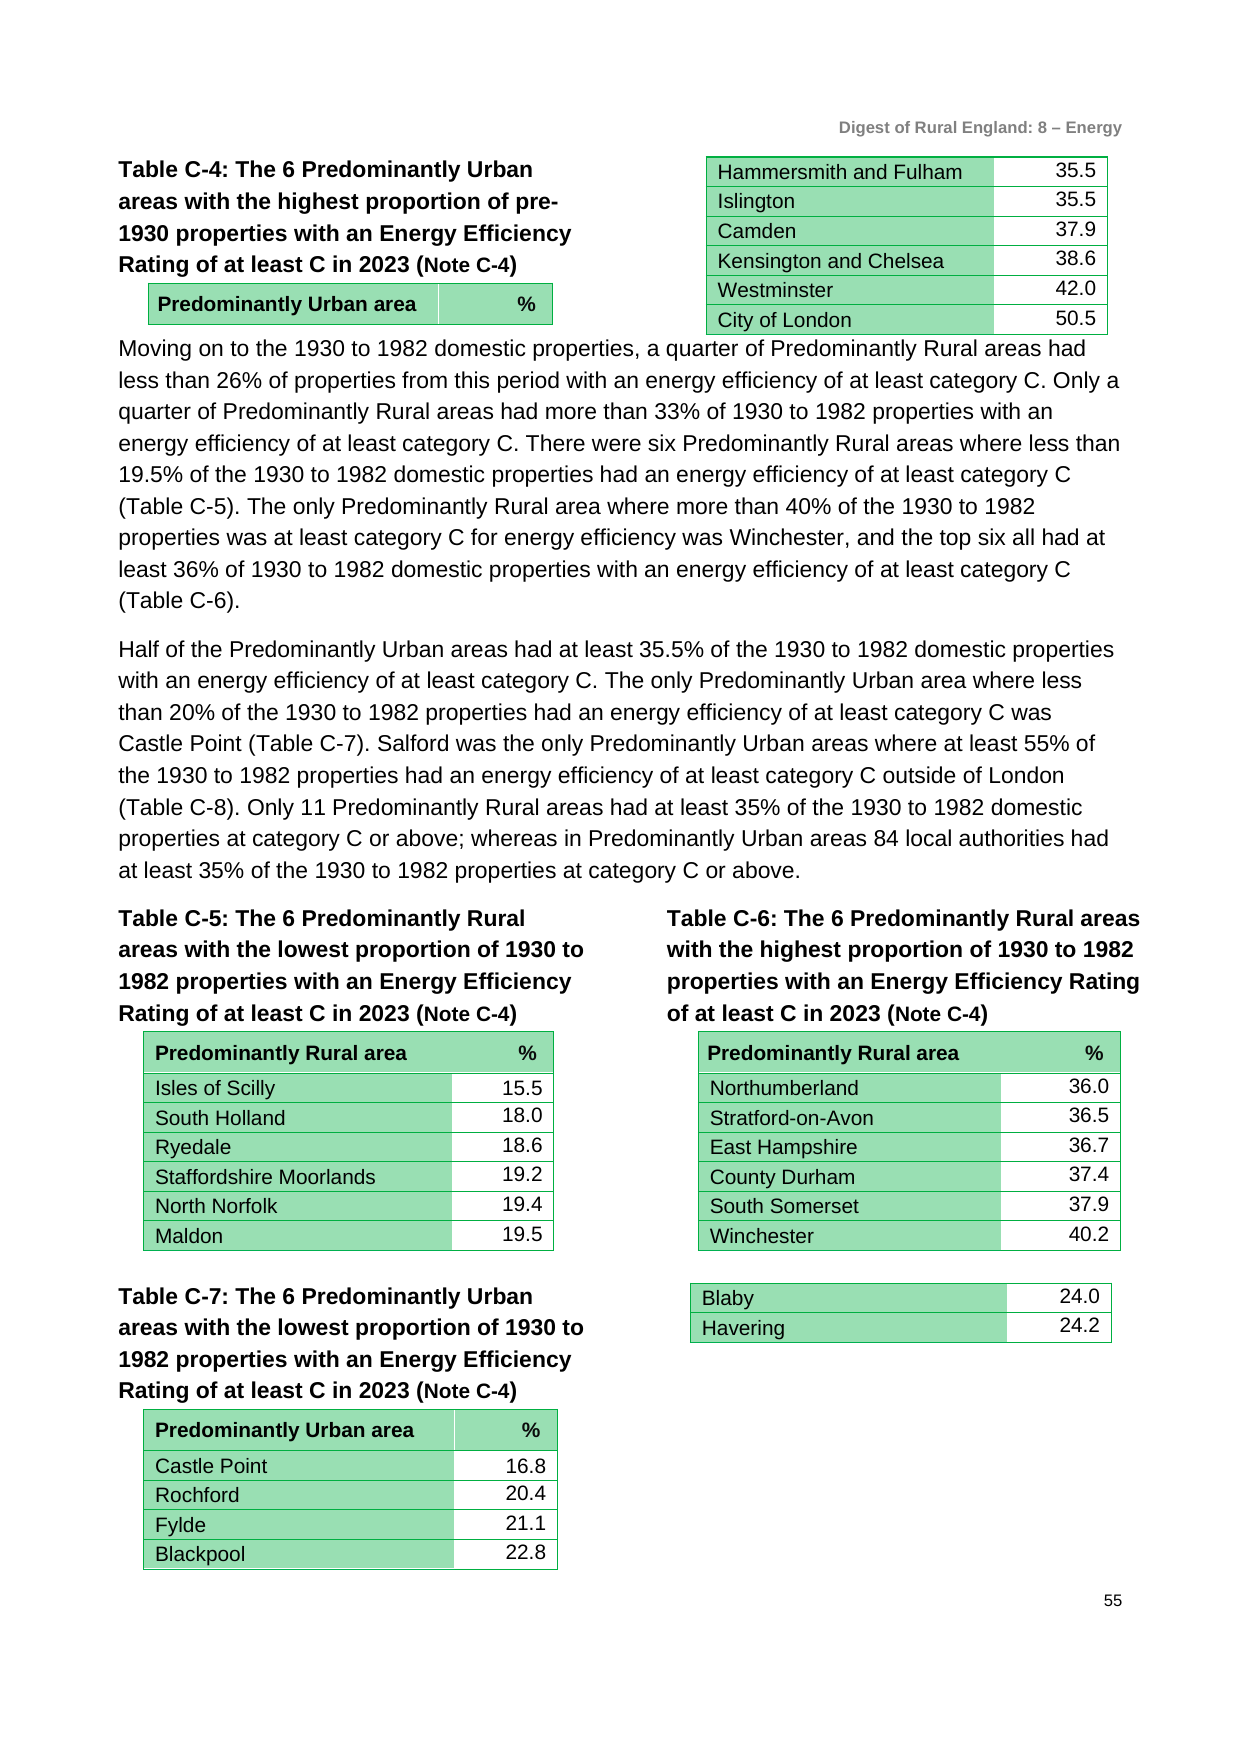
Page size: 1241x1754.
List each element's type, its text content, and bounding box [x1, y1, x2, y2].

text Table C‑4: The 6 Predominantly Urban areas with the highest proportion of pre-1930 properties with an Energy Efficiency Rating of at least C in 2023 (Note C-4) [118, 156, 589, 277]
table_cell Isles of Scilly [144, 1074, 452, 1102]
table_header Predominantly Urban area [144, 1410, 454, 1450]
table_cell Camden [707, 217, 994, 245]
table_cell Northumberland [699, 1074, 1001, 1102]
table_cell North Norfolk [144, 1192, 452, 1220]
table_cell 36.0 [1001, 1074, 1120, 1102]
table_cell 36.7 [1001, 1133, 1120, 1161]
table_header Predominantly Rural area [699, 1032, 1001, 1072]
table_cell Staffordshire Moorlands [144, 1162, 452, 1191]
table_header % [439, 284, 552, 324]
table_cell Maldon [144, 1221, 452, 1250]
table_cell 38.6 [994, 246, 1107, 275]
table_header % [1001, 1032, 1120, 1072]
table_cell 37.9 [994, 217, 1107, 245]
table_cell Westminster [707, 276, 994, 304]
table_cell South Holland [144, 1103, 452, 1132]
table_cell Ryedale [144, 1133, 452, 1161]
table_cell City of London [707, 305, 994, 334]
table_cell 21.1 [455, 1510, 557, 1539]
table_cell 42.0 [994, 276, 1107, 304]
text Table C‑6: The 6 Predominantly Rural areas with the highest proportion of 1930 to 1982 properties with an Energy Efficiency Rating of at least C in 2023 (Note C-4) [667, 905, 1158, 1026]
table_cell 19.2 [452, 1162, 553, 1191]
table_cell 15.5 [452, 1074, 553, 1102]
table_cell 35.5 [994, 187, 1107, 216]
table_cell 19.5 [452, 1221, 553, 1250]
table_cell 18.0 [452, 1103, 553, 1132]
table_cell Blaby [691, 1284, 1007, 1312]
table_cell Stratford-on-Avon [699, 1103, 1001, 1132]
table_cell Hammersmith and Fulham [707, 158, 994, 186]
table_header % [455, 1410, 557, 1450]
table_cell 50.5 [994, 305, 1107, 334]
table_header Predominantly Urban area [149, 284, 438, 324]
text Table C‑5: The 6 Predominantly Rural areas with the lowest proportion of 1930 to 1982 properties with an Energy Efficiency Rating of at least C in 2023 (Note C-4) [118, 905, 587, 1026]
table_header Predominantly Rural area [144, 1032, 452, 1072]
table_cell 37.4 [1001, 1162, 1120, 1191]
table_cell Fylde [144, 1510, 454, 1539]
table_cell Rochford [144, 1481, 454, 1509]
table_cell 35.5 [994, 158, 1107, 186]
table_cell Castle Point [144, 1451, 454, 1480]
text Half of the Predominantly Urban areas had at least 35.5% of the 1930 to 1982 domestic properties with an energy efficiency of at least category C. The only Predominantly Urban area where less than 20% of the 1930 to 1982 properties had an energy efficiency of at least category C was Castle Point (Table C‑7). Salford was the only Predominantly Urban areas where at least 55% of the 1930 to 1982 properties had an energy efficiency of at least category C outside of London (Table C‑8). Only 11 Predominantly Rural areas had at least 35% of the 1930 to 1982 domestic properties at category C or above; whereas in Predominantly Urban areas 84 local authorities had at least 35% of the 1930 to 1982 properties at category C or above. [118, 636, 1122, 883]
table_cell 24.0 [1007, 1284, 1111, 1312]
table_cell 37.9 [1001, 1192, 1120, 1220]
table_cell 24.2 [1007, 1313, 1111, 1342]
text Table C‑7: The 6 Predominantly Urban areas with the lowest proportion of 1930 to 1982 properties with an Energy Efficiency Rating of at least C in 2023 (Note C-4) [118, 1283, 591, 1404]
table_cell 22.8 [455, 1540, 557, 1568]
table_cell Islington [707, 187, 994, 216]
table_cell 19.4 [452, 1192, 553, 1220]
text Moving on to the 1930 to 1982 domestic properties, a quarter of Predominantly Rural areas had less than 26% of properties from this period with an energy efficiency of at least category C. Only a quarter of Predominantly Rural areas had more than 33% of 1930 to 1982 properties with an energy efficiency of at least category C. There were six Predominantly Rural areas where less than 19.5% of the 1930 to 1982 domestic properties had an energy efficiency of at least category C (Table C‑5). The only Predominantly Rural area where more than 40% of the 1930 to 1982 properties was at least category C for energy efficiency was Winchester, and the top six all had at least 36% of 1930 to 1982 domestic properties with an energy efficiency of at least category C (Table C‑6). [118, 335, 1122, 614]
table_cell County Durham [699, 1162, 1001, 1191]
table_cell 18.6 [452, 1133, 553, 1161]
table_cell 40.2 [1001, 1221, 1120, 1250]
table_cell Havering [691, 1313, 1007, 1342]
table_header % [452, 1032, 553, 1072]
table_cell East Hampshire [699, 1133, 1001, 1161]
table_cell Winchester [699, 1221, 1001, 1250]
table_cell Blackpool [144, 1540, 454, 1568]
table_cell South Somerset [699, 1192, 1001, 1220]
table_cell Kensington and Chelsea [707, 246, 994, 275]
table_cell 16.8 [455, 1451, 557, 1480]
table_cell 20.4 [455, 1481, 557, 1509]
table_cell 36.5 [1001, 1103, 1120, 1132]
